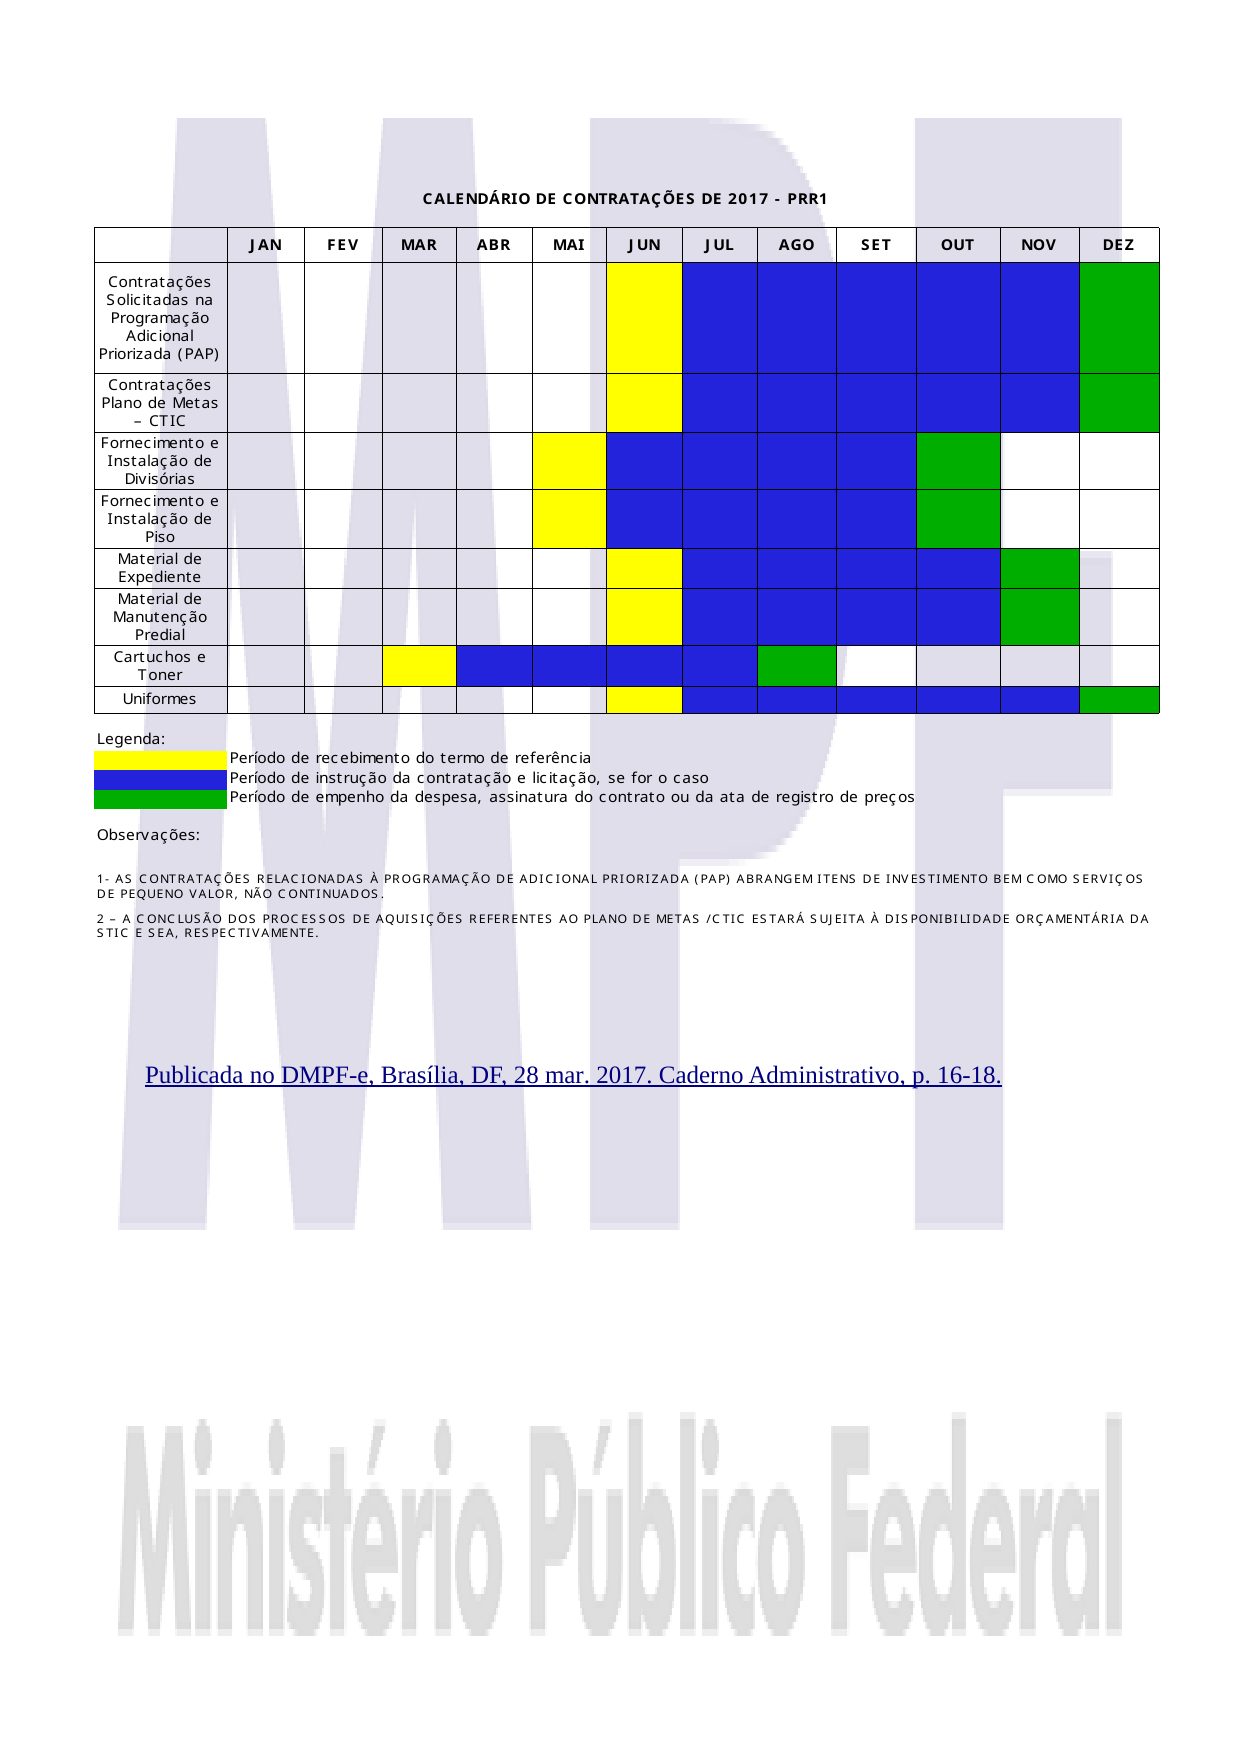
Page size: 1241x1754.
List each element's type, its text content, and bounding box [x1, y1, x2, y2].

picture [228, 687, 304, 713]
picture [533, 228, 606, 262]
picture [118, 589, 227, 645]
picture [228, 263, 304, 373]
picture [383, 433, 456, 489]
picture [383, 228, 456, 262]
picture [228, 549, 304, 588]
picture [457, 589, 532, 645]
picture [305, 490, 382, 548]
picture [305, 646, 382, 686]
picture [305, 263, 382, 373]
picture [383, 490, 456, 548]
picture [118, 228, 227, 262]
picture [457, 228, 532, 262]
picture [1001, 433, 1079, 489]
picture [1080, 490, 1122, 548]
picture [457, 433, 532, 489]
picture [837, 646, 916, 686]
picture [1080, 433, 1122, 489]
picture [383, 549, 456, 588]
picture [118, 374, 227, 432]
picture [1080, 589, 1122, 645]
picture [683, 228, 757, 262]
picture [607, 228, 682, 262]
picture [457, 263, 532, 373]
picture [228, 228, 304, 262]
picture [457, 490, 532, 548]
picture [837, 228, 916, 262]
picture [457, 374, 532, 432]
picture [1001, 228, 1079, 262]
picture [917, 646, 1000, 686]
picture [305, 433, 382, 489]
picture [228, 490, 304, 548]
picture [305, 374, 382, 432]
picture [305, 687, 382, 713]
picture [1080, 228, 1122, 262]
picture [118, 118, 1122, 227]
picture [383, 263, 456, 373]
picture [1080, 646, 1122, 686]
picture [1001, 646, 1079, 686]
picture [118, 490, 227, 548]
picture [118, 687, 227, 713]
picture [383, 589, 456, 645]
picture [457, 549, 532, 588]
picture [1001, 490, 1079, 548]
picture [305, 549, 382, 588]
picture [305, 228, 382, 262]
picture [118, 714, 1122, 1636]
text Publicada no DMPF-e, Brasília, DF, 28 mar. 2017. Caderno Administrativo, p. 16-18. [143, 1060, 1102, 1089]
picture [305, 589, 382, 645]
picture [533, 263, 606, 373]
picture [533, 374, 606, 432]
picture [533, 549, 606, 588]
picture [457, 687, 532, 713]
picture [118, 263, 227, 373]
picture [118, 646, 227, 686]
picture [917, 228, 1000, 262]
picture [118, 433, 227, 489]
picture [228, 433, 304, 489]
picture [533, 589, 606, 645]
picture [383, 374, 456, 432]
picture [228, 374, 304, 432]
picture [228, 646, 304, 686]
picture [118, 549, 227, 588]
picture [383, 687, 456, 713]
picture [758, 228, 836, 262]
picture [1080, 549, 1122, 588]
picture [228, 589, 304, 645]
picture [533, 687, 606, 713]
